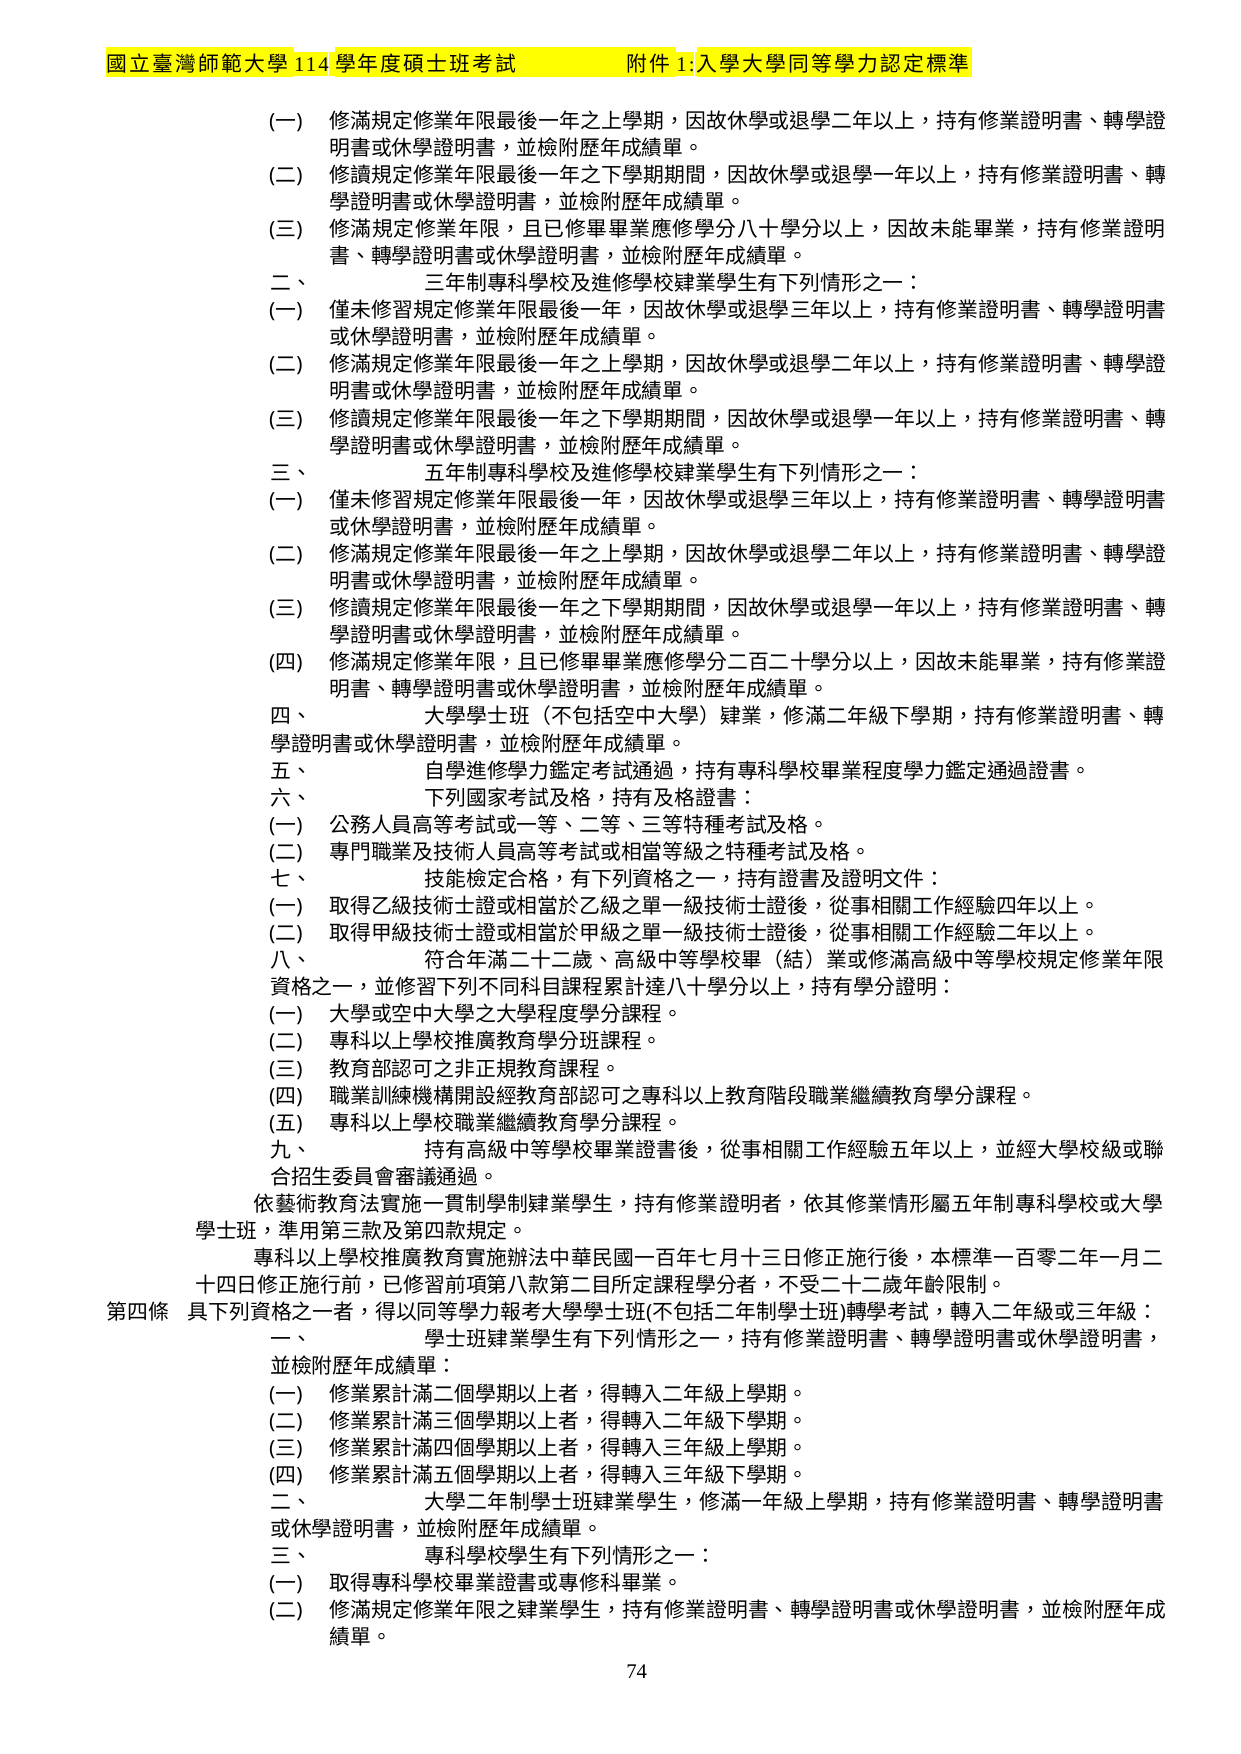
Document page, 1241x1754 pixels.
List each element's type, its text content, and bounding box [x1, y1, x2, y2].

list 自學進修學力鑑定考試通過，持有專科學校畢業程度學力鑑定通過證書。 [270, 756, 1167, 783]
list 教育部認可之非正規教育課程。 [269, 1054, 1167, 1081]
list 修滿規定修業年限最後一年之上學期，因故休學或退學二年以上，持有修業證明書、轉學證明書或休學證明書，並檢附歷年成績單。 [269, 106, 1167, 161]
list 大學二年制學士班肄業學生，修滿一年級上學期，持有修業證明書、轉學證明書或休學證明書，並檢附歷年成績單。 [270, 1488, 1167, 1542]
list 持有高級中等學校畢業證書後，從事相關工作經驗五年以上，並經大學校級或聯合招生委員會審議通過。 [270, 1136, 1167, 1190]
list 修讀規定修業年限最後一年之下學期期間，因故休學或退學一年以上，持有修業證明書、轉學證明書或休學證明書，並檢附歷年成績單。 [269, 404, 1167, 458]
list 學士班肄業學生有下列情形之一，持有修業證明書、轉學證明書或休學證明書，並檢附歷年成績單： [270, 1325, 1167, 1379]
text 第四條 具下列資格之一者，得以同等學力報考大學學士班(不包括二年制學士班)轉學考試，轉入二年級或三年級： [106, 1298, 1167, 1325]
list 三年制專科學校及進修學校肄業學生有下列情形之一： [270, 269, 1167, 296]
list 修業累計滿二個學期以上者，得轉入二年級上學期。 [269, 1379, 1167, 1406]
list 下列國家考試及格，持有及格證書： [270, 783, 1167, 811]
list 僅未修習規定修業年限最後一年，因故休學或退學三年以上，持有修業證明書、轉學證明書或休學證明書，並檢附歷年成績單。 [269, 296, 1167, 350]
list 修讀規定修業年限最後一年之下學期期間，因故休學或退學一年以上，持有修業證明書、轉學證明書或休學證明書，並檢附歷年成績單。 [269, 161, 1167, 215]
list 取得乙級技術士證或相當於乙級之單一級技術士證後，從事相關工作經驗四年以上。 [269, 892, 1167, 919]
text 專科以上學校推廣教育實施辦法中華民國一百年七月十三日修正施行後，本標準一百零二年一月二十四日修正施行前，已修習前項第八款第二目所定課程學分者，不受二十二歲年齡限制。 [195, 1244, 1167, 1298]
list 職業訓練機構開設經教育部認可之專科以上教育階段職業繼續教育學分課程。 [269, 1081, 1167, 1108]
list 取得專科學校畢業證書或專修科畢業。 [269, 1569, 1167, 1596]
list 專科以上學校職業繼續教育學分課程。 [269, 1108, 1167, 1136]
list 修滿規定修業年限之肄業學生，持有修業證明書、轉學證明書或休學證明書，並檢附歷年成績單。 [269, 1596, 1167, 1650]
list 大學或空中大學之大學程度學分課程。 [269, 1000, 1167, 1027]
text 依藝術教育法實施一貫制學制肄業學生，持有修業證明者，依其修業情形屬五年制專科學校或大學學士班，準用第三款及第四款規定。 [195, 1190, 1167, 1244]
list 修業累計滿五個學期以上者，得轉入三年級下學期。 [269, 1461, 1167, 1488]
list 符合年滿二十二歲、高級中等學校畢（結）業或修滿高級中等學校規定修業年限資格之一，並修習下列不同科目課程累計達八十學分以上，持有學分證明： [270, 946, 1167, 1000]
list 專科以上學校推廣教育學分班課程。 [269, 1027, 1167, 1054]
list 修業累計滿四個學期以上者，得轉入三年級上學期。 [269, 1433, 1167, 1461]
list 取得甲級技術士證或相當於甲級之單一級技術士證後，從事相關工作經驗二年以上。 [269, 919, 1167, 946]
list 修滿規定修業年限，且已修畢畢業應修學分八十學分以上，因故未能畢業，持有修業證明書、轉學證明書或休學證明書，並檢附歷年成績單。 [269, 215, 1167, 269]
list 專門職業及技術人員高等考試或相當等級之特種考試及格。 [269, 838, 1167, 865]
list 僅未修習規定修業年限最後一年，因故休學或退學三年以上，持有修業證明書、轉學證明書或休學證明書，並檢附歷年成績單。 [269, 486, 1167, 540]
list 大學學士班（不包括空中大學）肄業，修滿二年級下學期，持有修業證明書、轉學證明書或休學證明書，並檢附歷年成績單。 [270, 702, 1167, 756]
list 修滿規定修業年限最後一年之上學期，因故休學或退學二年以上，持有修業證明書、轉學證明書或休學證明書，並檢附歷年成績單。 [269, 350, 1167, 404]
list 修滿規定修業年限，且已修畢畢業應修學分二百二十學分以上，因故未能畢業，持有修業證明書、轉學證明書或休學證明書，並檢附歷年成績單。 [269, 648, 1167, 702]
list 專科學校學生有下列情形之一： [270, 1542, 1167, 1569]
list 技能檢定合格，有下列資格之一，持有證書及證明文件： [270, 865, 1167, 892]
list 修讀規定修業年限最後一年之下學期期間，因故休學或退學一年以上，持有修業證明書、轉學證明書或休學證明書，並檢附歷年成績單。 [269, 594, 1167, 648]
list 五年制專科學校及進修學校肄業學生有下列情形之一： [270, 458, 1167, 486]
list 修滿規定修業年限最後一年之上學期，因故休學或退學二年以上，持有修業證明書、轉學證明書或休學證明書，並檢附歷年成績單。 [269, 540, 1167, 594]
list 公務人員高等考試或一等、二等、三等特種考試及格。 [269, 811, 1167, 838]
list 修業累計滿三個學期以上者，得轉入二年級下學期。 [269, 1406, 1167, 1433]
